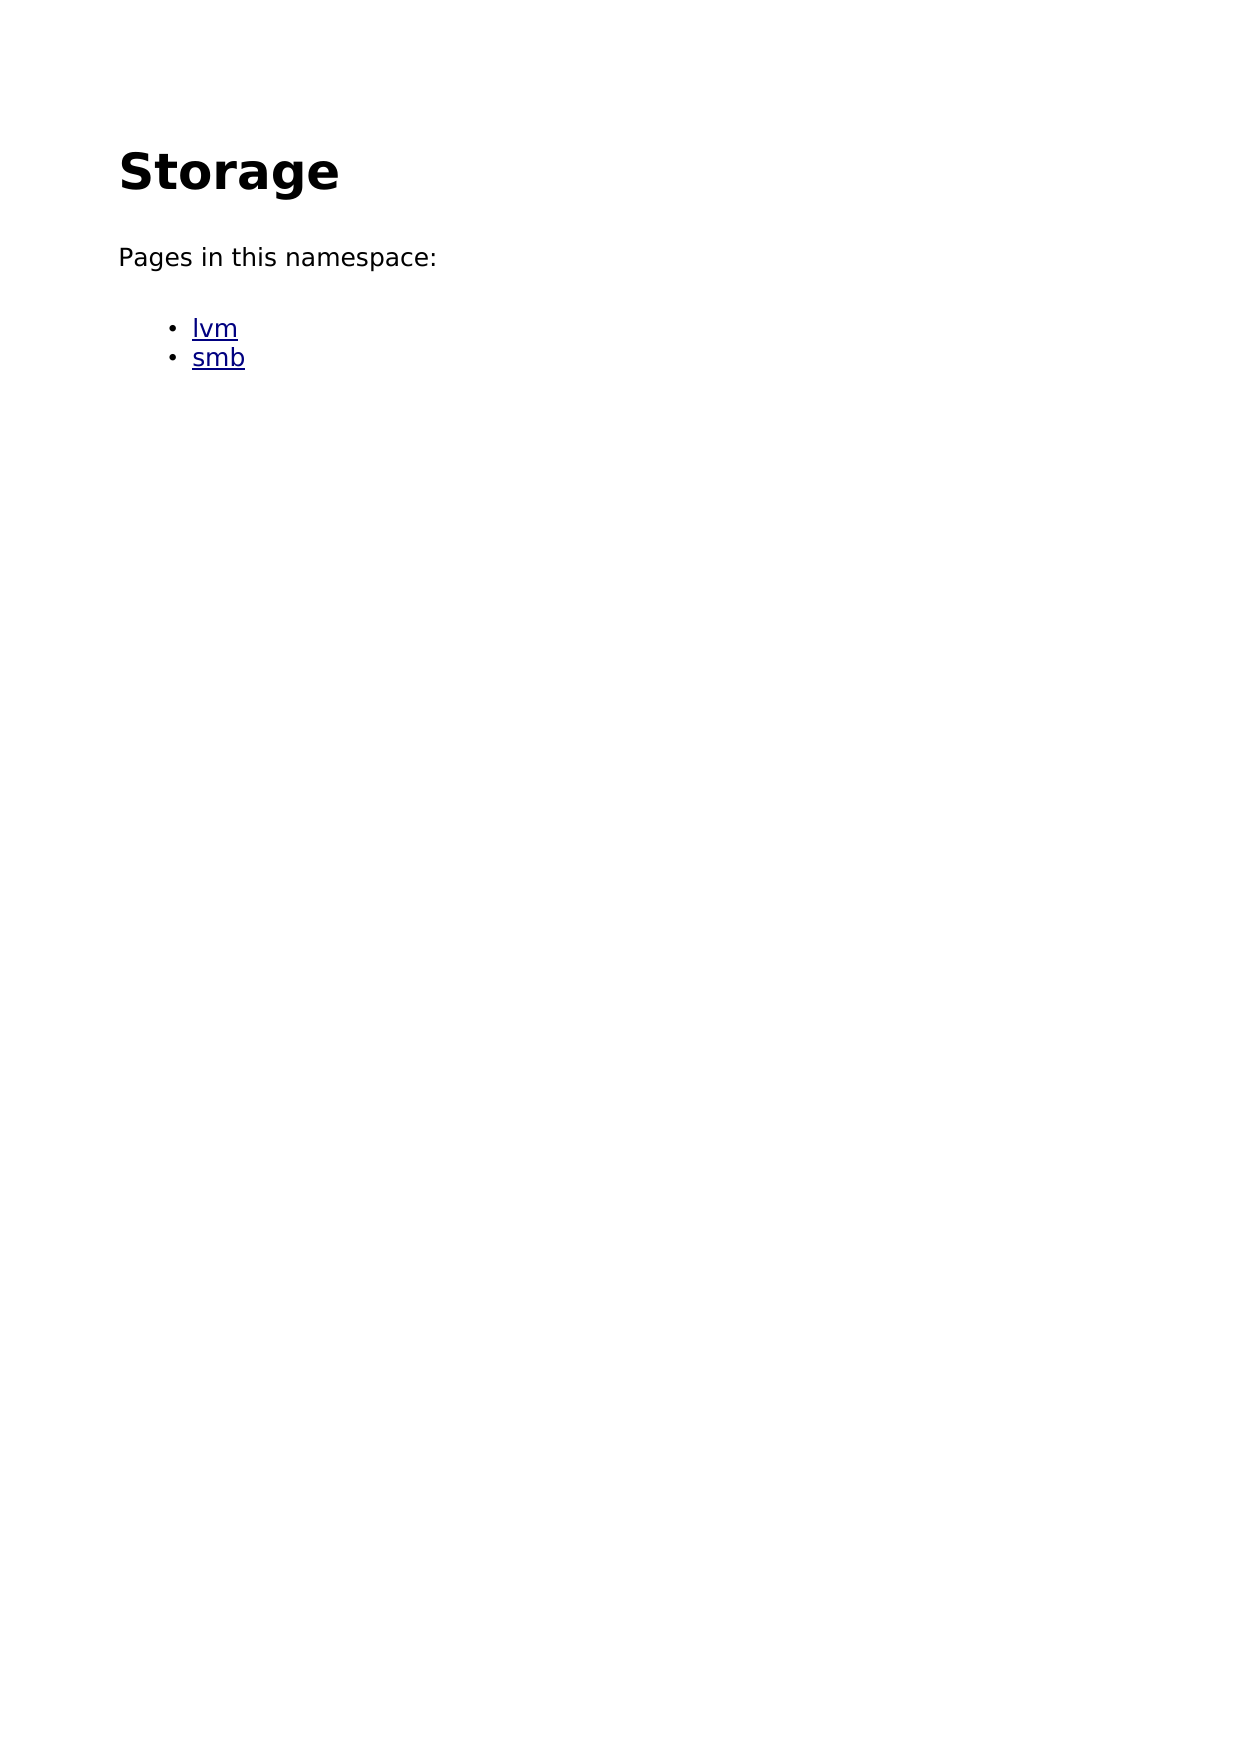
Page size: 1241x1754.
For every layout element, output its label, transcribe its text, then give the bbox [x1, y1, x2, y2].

list smb [177, 343, 1122, 372]
subtitle Storage [118, 143, 1122, 201]
list lvm [177, 314, 1122, 343]
text Pages in this namespace: [118, 214, 1122, 272]
